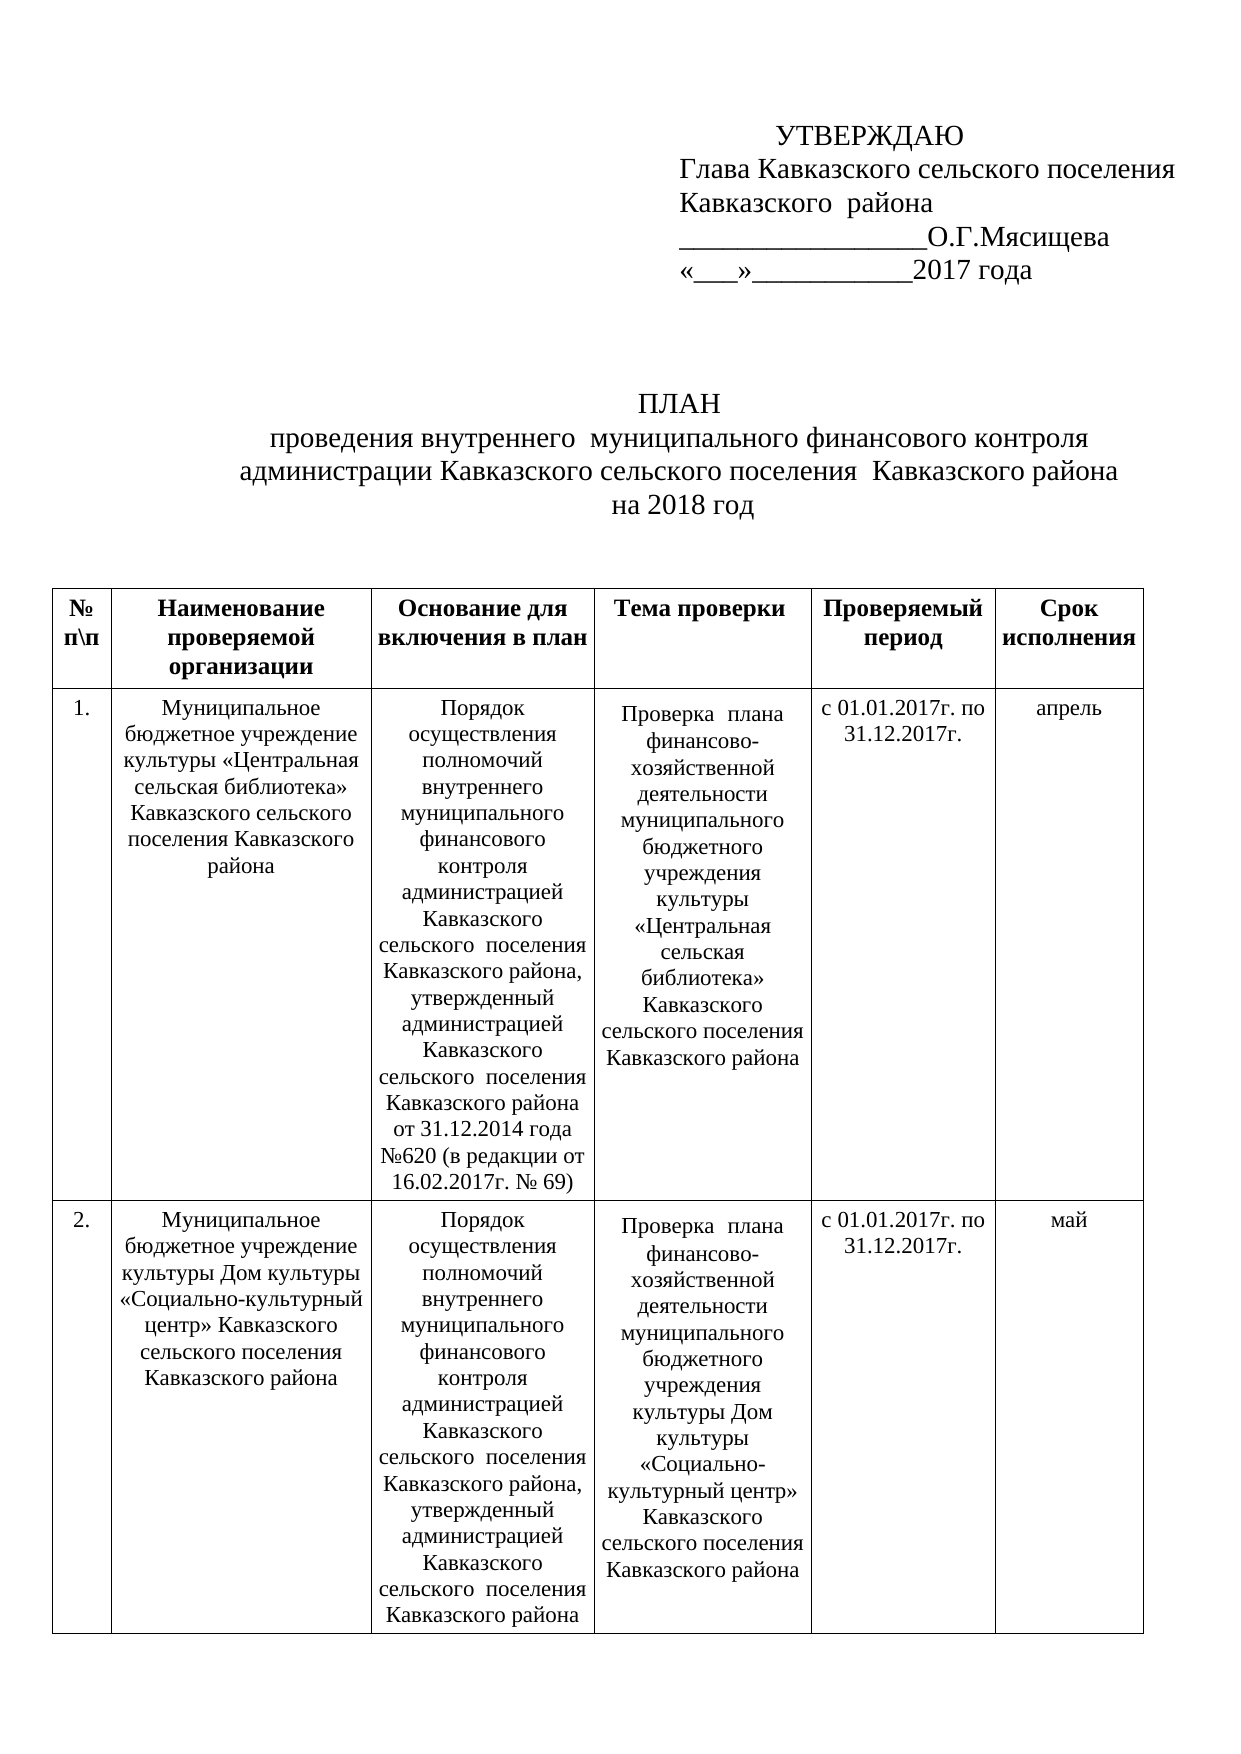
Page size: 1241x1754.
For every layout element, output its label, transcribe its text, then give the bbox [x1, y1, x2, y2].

table_cell Проверка плана финансово-хозяйственной деятельности муниципального бюджетного учреждения культуры Дом культуры «Социально-культурный центр» Кавказского сельского поселения Кавказского района [595, 1201, 811, 1633]
text Глава Кавказского сельского поселения [177, 152, 1181, 185]
table_header № п\п [53, 589, 111, 688]
table_cell Проверка плана финансово-хозяйственной деятельности муниципального бюджетного учреждения культуры «Центральная сельская библиотека» Кавказского сельского поселения Кавказского района [595, 689, 811, 1200]
table_cell с 01.01.2017г. по 31.12.2017г. [812, 689, 995, 1200]
text _________________О.Г.Мясищева [177, 219, 1181, 252]
table_header Тема проверки [595, 589, 811, 688]
text на 2018 год [177, 487, 1181, 521]
table_header Наименование проверяемой организации [112, 589, 371, 688]
table_cell с 01.01.2017г. по 31.12.2017г. [812, 1201, 995, 1633]
table_cell Муниципальное бюджетное учреждение культуры «Центральная сельская библиотека» Кавказского сельского поселения Кавказского района [112, 689, 371, 1200]
table_cell 1. [53, 689, 111, 1200]
text ПЛАН [177, 386, 1181, 420]
table_header Срок исполнения [996, 589, 1143, 688]
text проведения внутреннего муниципального финансового контроля администрации Кавказского сельского поселения Кавказского района [177, 420, 1181, 487]
table_cell Муниципальное бюджетное учреждение культуры Дом культуры «Социально-культурный центр» Кавказского сельского поселения Кавказского района [112, 1201, 371, 1633]
table_cell май [996, 1201, 1143, 1633]
table_cell Порядок осуществления полномочий внутреннего муниципального финансового контроля администрацией Кавказского сельского поселения Кавказского района, утвержденный администрацией Кавказского сельского поселения Кавказского района [372, 1201, 594, 1633]
text «___»___________2017 года [177, 252, 1181, 286]
table_header Проверяемый период [812, 589, 995, 688]
table_cell 2. [53, 1201, 111, 1633]
text Кавказского района [177, 185, 1181, 219]
table_header Основание для включения в план [372, 589, 594, 688]
table_cell Порядок осуществления полномочий внутреннего муниципального финансового контроля администрацией Кавказского сельского поселения Кавказского района, утвержденный администрацией Кавказского сельского поселения Кавказского района от 31.12.2014 года №620 (в редакции от 16.02.2017г. № 69) [372, 689, 594, 1200]
table_cell апрель [996, 689, 1143, 1200]
text УТВЕРЖДАЮ [177, 118, 1181, 152]
